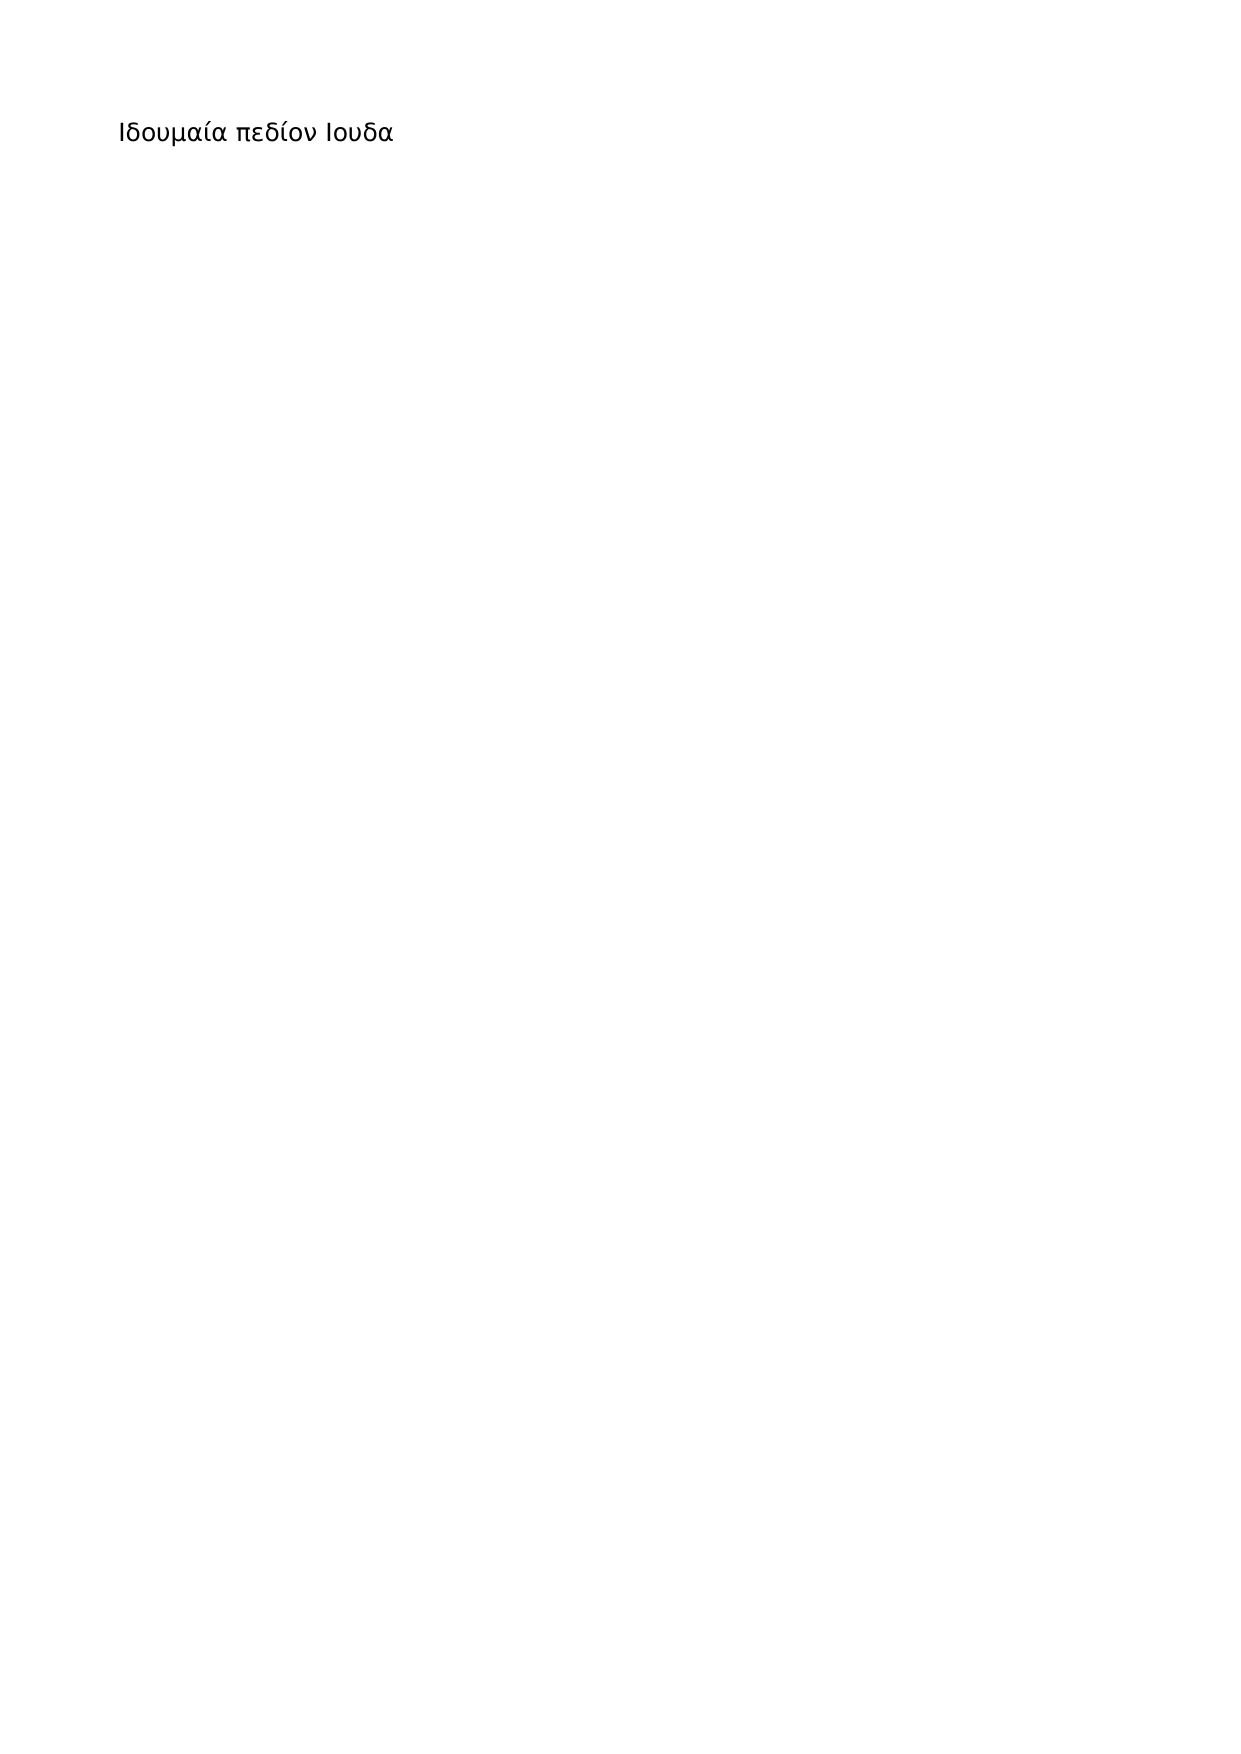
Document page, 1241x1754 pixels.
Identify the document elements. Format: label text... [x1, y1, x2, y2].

text Ιδουμαία πεδίον Ιουδα [118, 118, 1122, 147]
